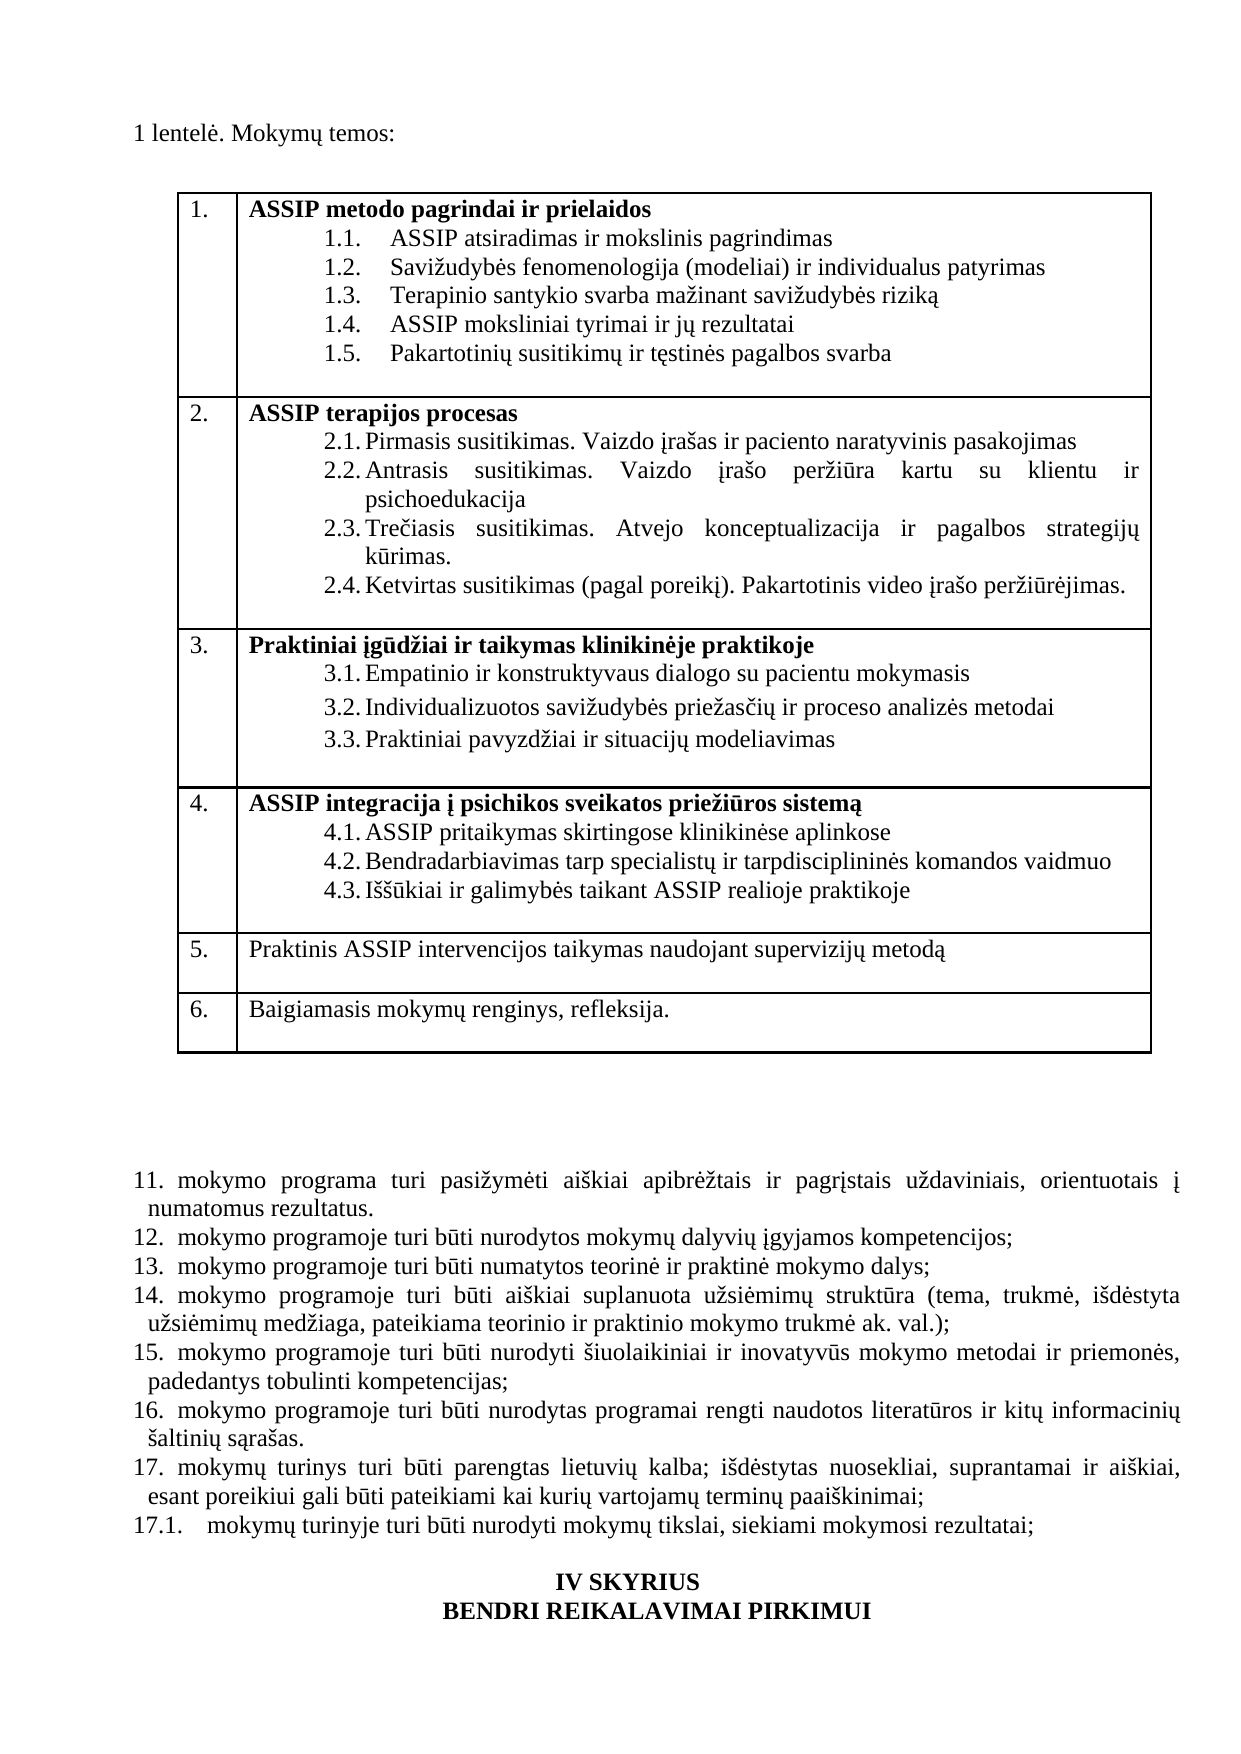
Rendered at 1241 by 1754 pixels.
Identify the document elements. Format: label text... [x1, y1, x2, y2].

table_cell Baigiamasis mokymų renginys, refleksija. [238, 994, 1150, 1051]
list mokymo programoje turi būti nurodyti šiuolaikiniai ir inovatyvūs mokymo metodai ir priemonės, padedantys tobulinti kompetencijas; [133, 1337, 1181, 1395]
table_cell [179, 934, 236, 992]
table_cell ASSIP integracija į psichikos sveikatos priežiūros sistemą ASSIP pritaikymas skirtingose klinikinėse aplinkose Bendradarbiavimas tarp specialistų ir tarpdisciplininės komandos vaidmuo Iššūkiai ir galimybės taikant ASSIP realioje praktikoje [238, 789, 1150, 932]
list mokymų turinys turi būti parengtas lietuvių kalba; išdėstytas nuosekliai, suprantamai ir aiškiai, esant poreikiui gali būti pateikiami kai kurių vartojamų terminų paaiškinimai; [133, 1452, 1181, 1510]
text BENDRI REIKALAVIMAI PIRKIMUI [133, 1596, 1181, 1625]
list mokymo programoje turi būti aiškiai suplanuota užsiėmimų struktūra (tema, trukmė, išdėstyta užsiėmimų medžiaga, pateikiama teorinio ir praktinio mokymo trukmė ak. val.); [133, 1280, 1181, 1337]
table_cell 2. [179, 398, 236, 628]
list mokymo programoje turi būti numatytos teorinė ir praktinė mokymo dalys; [133, 1251, 1181, 1280]
list mokymo programa turi pasižymėti aiškiai apibrėžtais ir pagrįstais uždaviniais, orientuotais į numatomus rezultatus. [133, 1165, 1181, 1222]
table_header 1. [179, 194, 236, 396]
table_header ASSIP metodo pagrindai ir prielaidos ASSIP atsiradimas ir mokslinis pagrindimas Savižudybės fenomenologija (modeliai) ir individualus patyrimas Terapinio santykio svarba mažinant savižudybės riziką ASSIP moksliniai tyrimai ir jų rezultatai Pakartotinių susitikimų ir tęstinės pagalbos svarba [238, 194, 1150, 396]
table_cell Praktiniai įgūdžiai ir taikymas klinikinėje praktikoje Empatinio ir konstruktyvaus dialogo su pacientu mokymasis Individualizuotos savižudybės priežasčių ir proceso analizės metodai Praktiniai pavyzdžiai ir situacijų modeliavimas [238, 630, 1150, 786]
text 1 lentelė. Mokymų temos: [133, 118, 1181, 147]
list mokymo programoje turi būti nurodytos mokymų dalyvių įgyjamos kompetencijos; [133, 1222, 1181, 1251]
table_cell [179, 994, 236, 1051]
table_cell [179, 789, 236, 932]
list mokymo programoje turi būti nurodytas programai rengti naudotos literatūros ir kitų informacinių šaltinių sąrašas. [133, 1395, 1181, 1452]
list mokymų turinyje turi būti nurodyti mokymų tikslai, siekiami mokymosi rezultatai; [133, 1510, 1181, 1538]
table_cell ASSIP terapijos procesas Pirmasis susitikimas. Vaizdo įrašas ir paciento naratyvinis pasakojimas Antrasis susitikimas. Vaizdo įrašo peržiūra kartu su klientu ir psichoedukacija Trečiasis susitikimas. Atvejo konceptualizacija ir pagalbos strategijų kūrimas. Ketvirtas susitikimas (pagal poreikį). Pakartotinis video įrašo peržiūrėjimas. [238, 398, 1150, 628]
table_cell Praktinis ASSIP intervencijos taikymas naudojant supervizijų metodą [238, 934, 1150, 992]
table_cell [179, 630, 236, 786]
text IV SKYRIUS [133, 1567, 1122, 1596]
